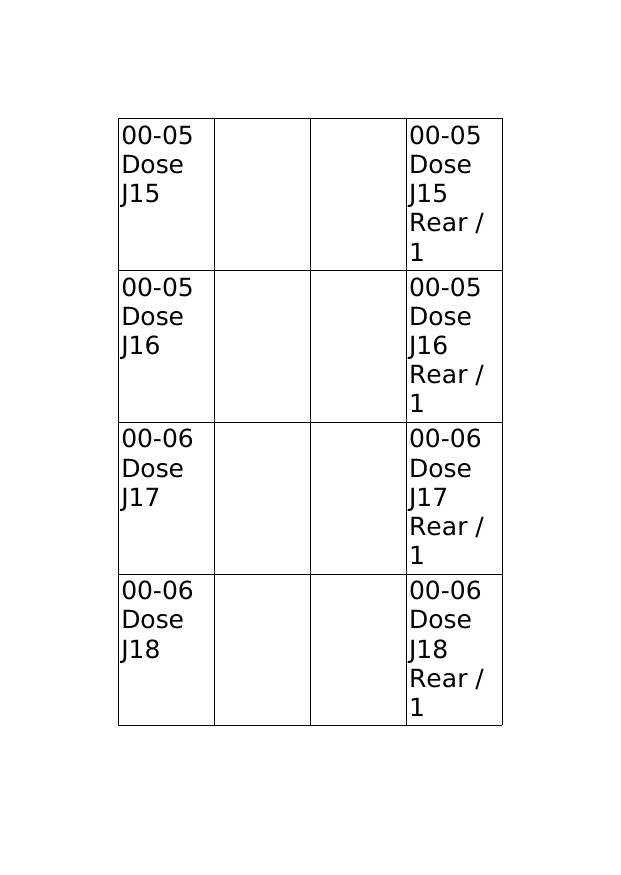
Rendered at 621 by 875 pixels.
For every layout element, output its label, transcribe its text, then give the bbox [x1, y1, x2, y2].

table_cell [311, 575, 406, 725]
table_cell [311, 423, 406, 573]
table_cell 00-06 Dose J17 Rear / 1 [407, 423, 502, 573]
table_cell [215, 271, 310, 422]
table_cell [311, 119, 406, 270]
table_cell 00-05 Dose J16 Rear / 1 [407, 271, 502, 422]
table_cell [215, 575, 310, 725]
table_cell 00-05 Dose J15 Rear / 1 [407, 119, 502, 270]
table_cell 00-06 Dose J18 Rear / 1 [407, 575, 502, 725]
table_cell [311, 271, 406, 422]
table_cell [215, 119, 310, 270]
table_cell 00-06 Dose J17 [119, 423, 214, 573]
table_cell [215, 423, 310, 573]
table_cell 00-05 Dose J16 [119, 271, 214, 422]
table_cell 00-06 Dose J18 [119, 575, 214, 725]
table_cell 00-05 Dose J15 [119, 119, 214, 270]
